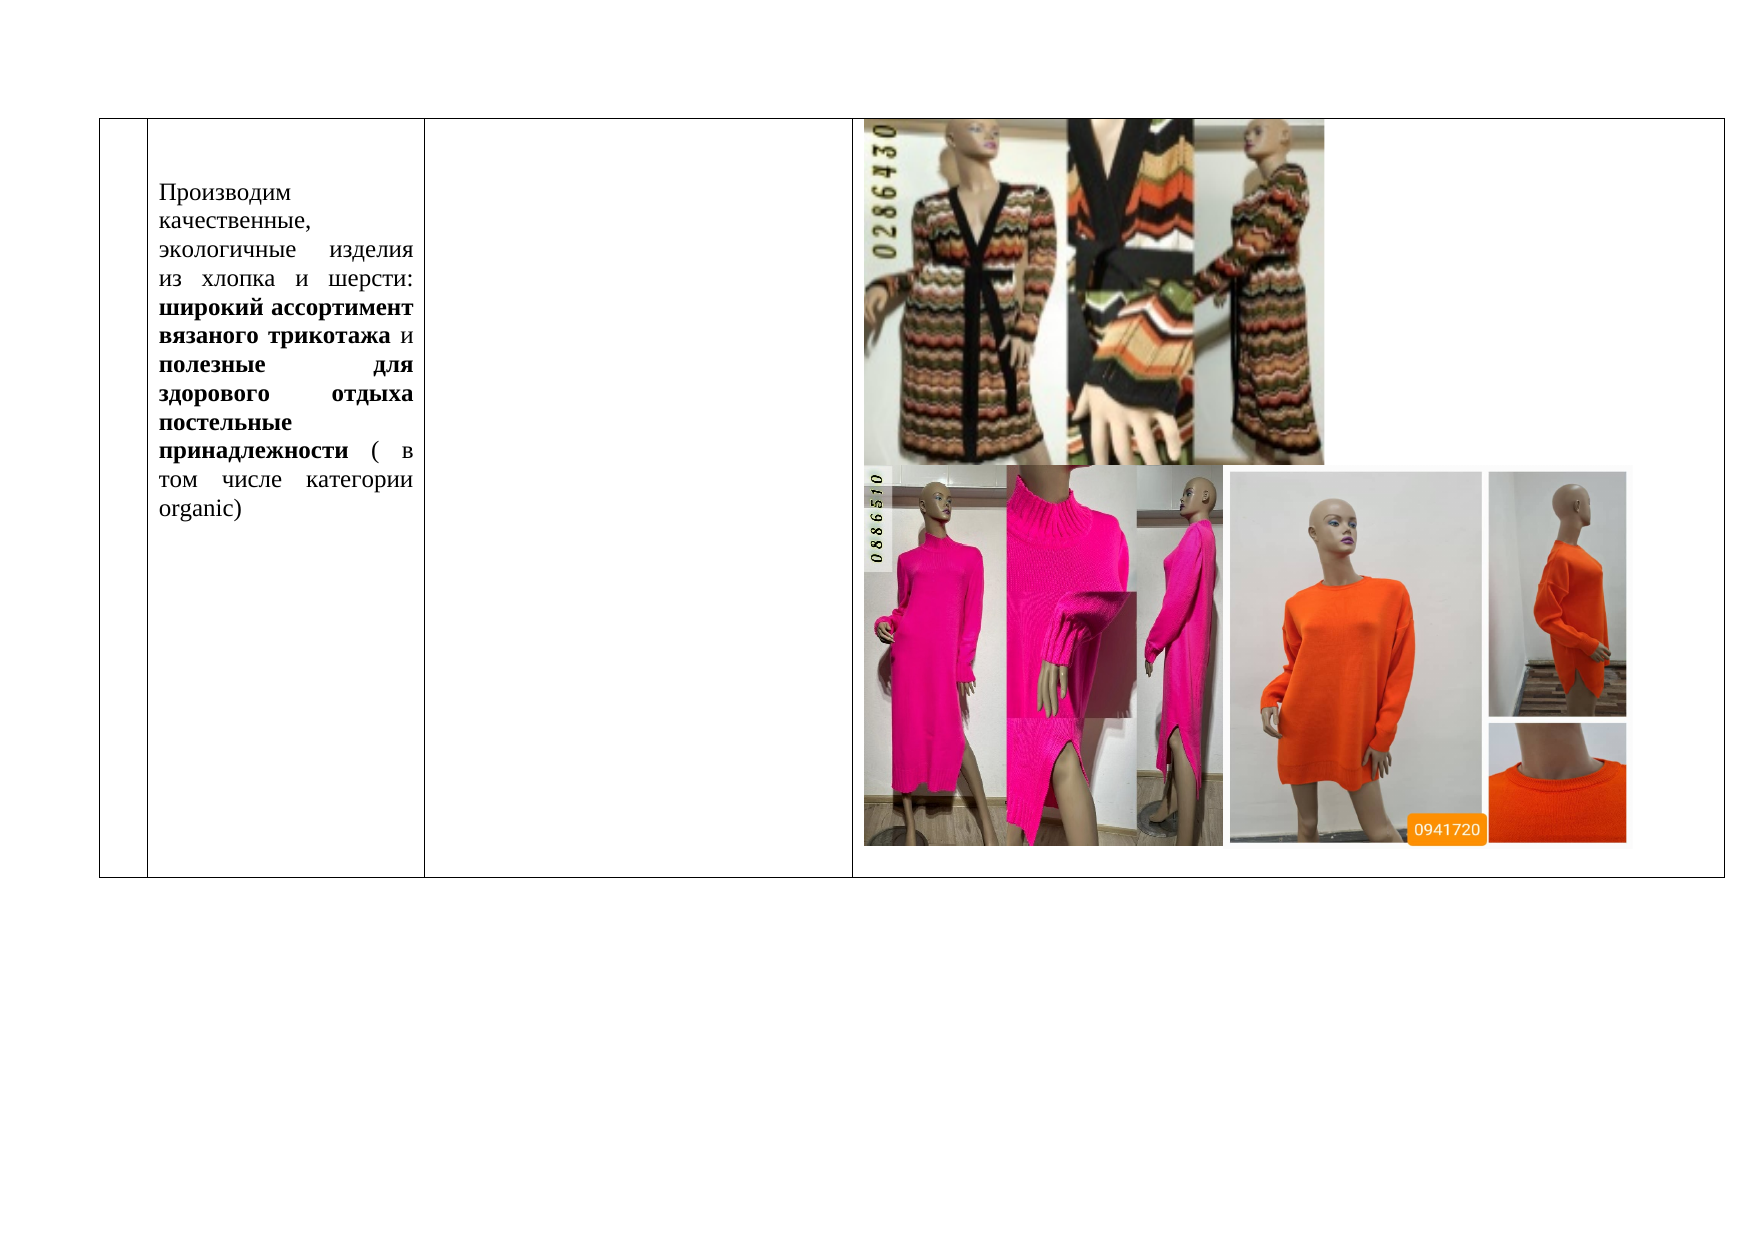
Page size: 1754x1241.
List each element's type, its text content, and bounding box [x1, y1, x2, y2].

table_cell Производим качественные, экологичные изделия из хлопка и шерсти: широкий ассортимент вязаного трикотажа и полезные для здорового отдыха постельные принадлежности ( в том числе категории organic) [148, 119, 424, 877]
table_cell [100, 119, 147, 877]
table_cell [425, 119, 852, 877]
table_cell [853, 119, 1724, 877]
